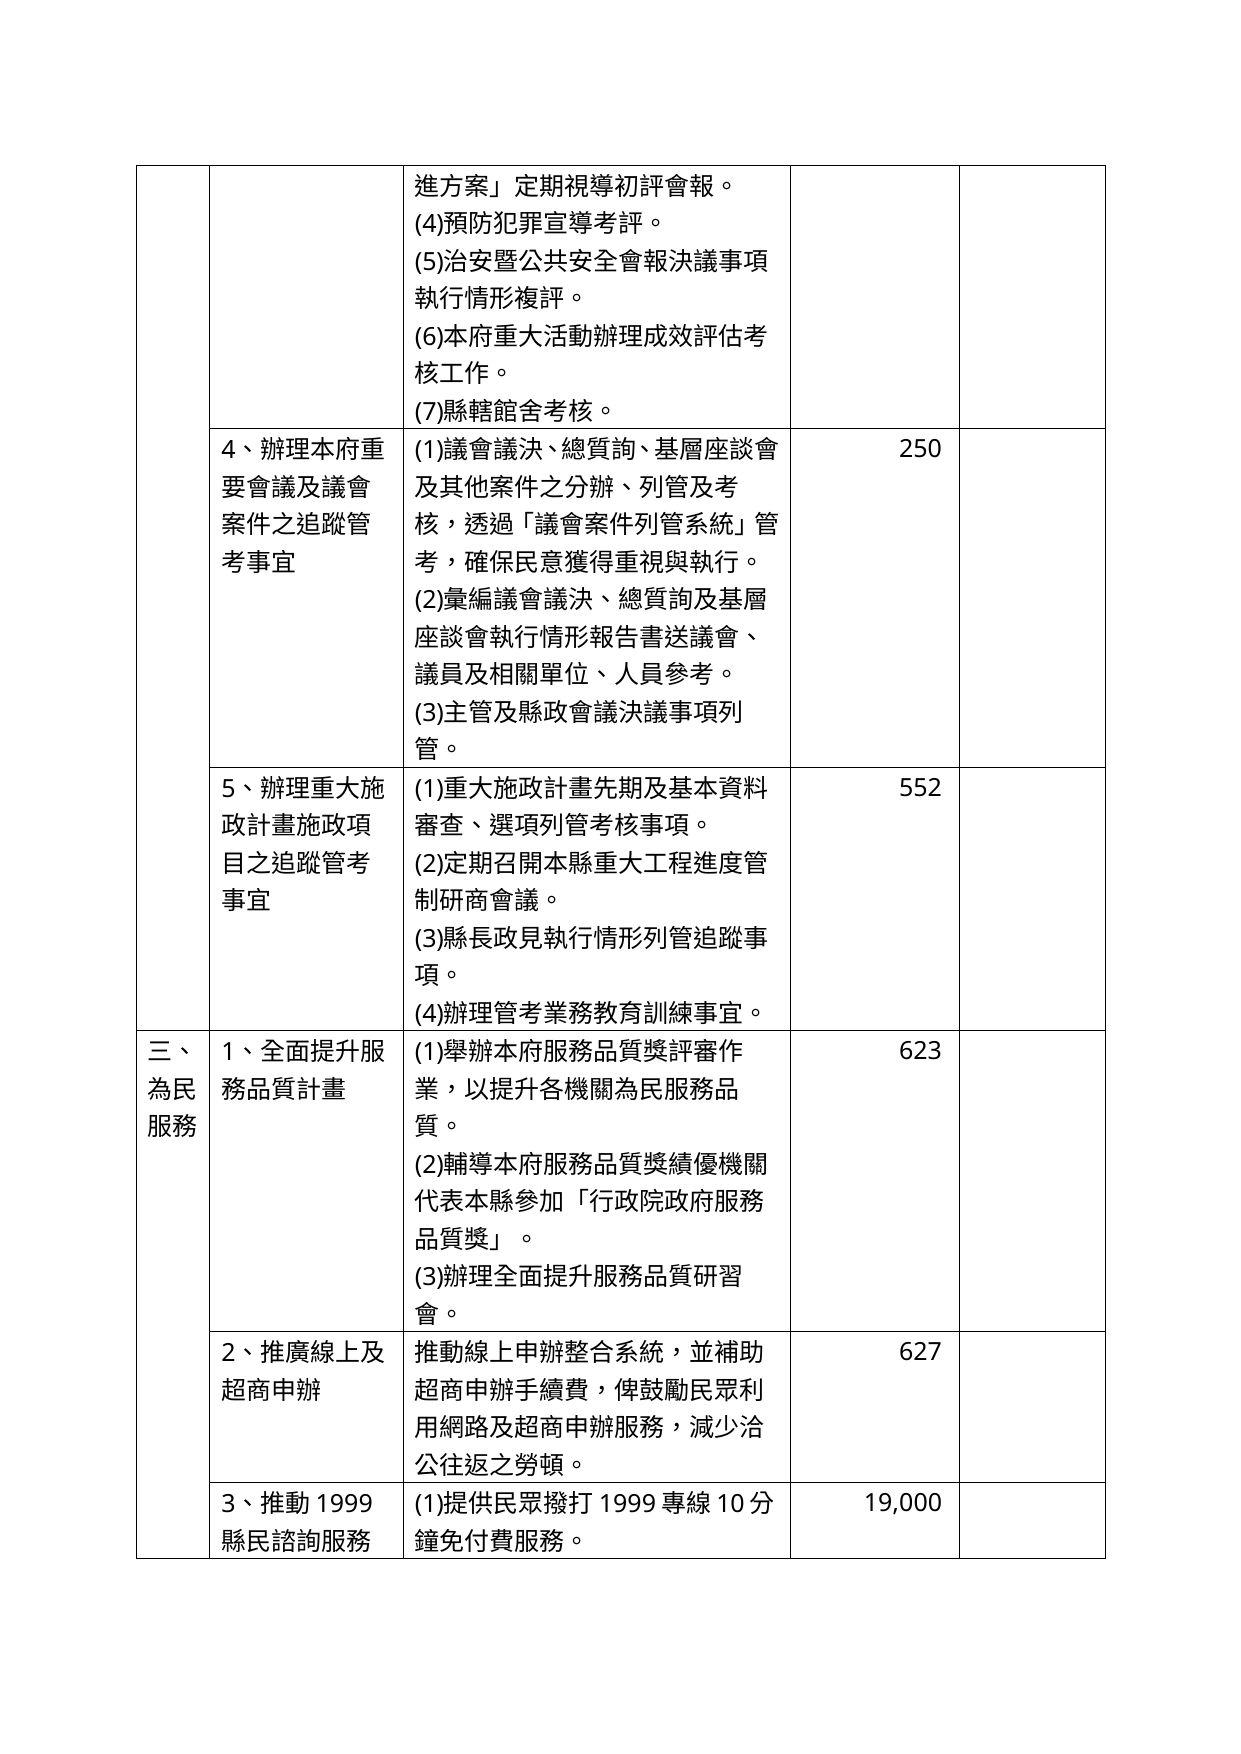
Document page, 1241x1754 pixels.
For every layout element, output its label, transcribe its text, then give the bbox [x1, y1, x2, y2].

table_cell 2、推廣線上及超商申辦 [210, 1332, 403, 1482]
table_cell [137, 166, 209, 1030]
table_cell 1、全面提升服務品質計畫 [210, 1031, 403, 1331]
table_cell [791, 166, 959, 428]
table_cell 19,000 [791, 1483, 959, 1558]
table_cell [960, 768, 1105, 1030]
table_cell (1)提供民眾撥打1999專線10分鐘免付費服務。 [404, 1483, 790, 1558]
table_cell 推動線上申辦整合系統，並補助超商申辦手續費，俾鼓勵民眾利用網路及超商申辦服務，減少洽公往返之勞頓。 [404, 1332, 790, 1482]
table_cell [960, 1031, 1105, 1331]
table_cell [210, 166, 403, 428]
table_cell 250 [791, 429, 959, 767]
table_cell 3、推動1999縣民諮詢服務 [210, 1483, 403, 1558]
table_cell 623 [791, 1031, 959, 1331]
table_cell 627 [791, 1332, 959, 1482]
table_cell 進方案」定期視導初評會報。 (4)預防犯罪宣導考評。 (5)治安暨公共安全會報決議事項執行情形複評。 (6)本府重大活動辦理成效評估考核工作。 (7)縣轄館舍考核。 [404, 166, 790, 428]
table_cell [960, 166, 1105, 428]
table_cell 4、辦理本府重要會議及議會案件之追蹤管考事宜 [210, 429, 403, 767]
table_cell (1)議會議決、總質詢、基層座談會及其他案件之分辦、列管及考核，透過「議會案件列管系統」管考，確保民意獲得重視與執行。 (2)彙編議會議決、總質詢及基層座談會執行情形報告書送議會、議員及相關單位、人員參考。 (3)主管及縣政會議決議事項列管。 [404, 429, 790, 767]
table_cell [960, 1483, 1105, 1558]
table_cell 552 [791, 768, 959, 1030]
table_cell 5、辦理重大施政計畫施政項目之追蹤管考事宜 [210, 768, 403, 1030]
table_cell [960, 429, 1105, 767]
table_cell (1)重大施政計畫先期及基本資料審查、選項列管考核事項。 (2)定期召開本縣重大工程進度管制研商會議。 (3)縣長政見執行情形列管追蹤事項。 (4)辦理管考業務教育訓練事宜。 [404, 768, 790, 1030]
table_cell 三、為民服務 [137, 1031, 209, 1558]
table_cell [960, 1332, 1105, 1482]
table_cell (1)舉辦本府服務品質獎評審作業，以提升各機關為民服務品質。 (2)輔導本府服務品質獎績優機關代表本縣參加「行政院政府服務品質獎」。 (3)辦理全面提升服務品質研習會。 [404, 1031, 790, 1331]
